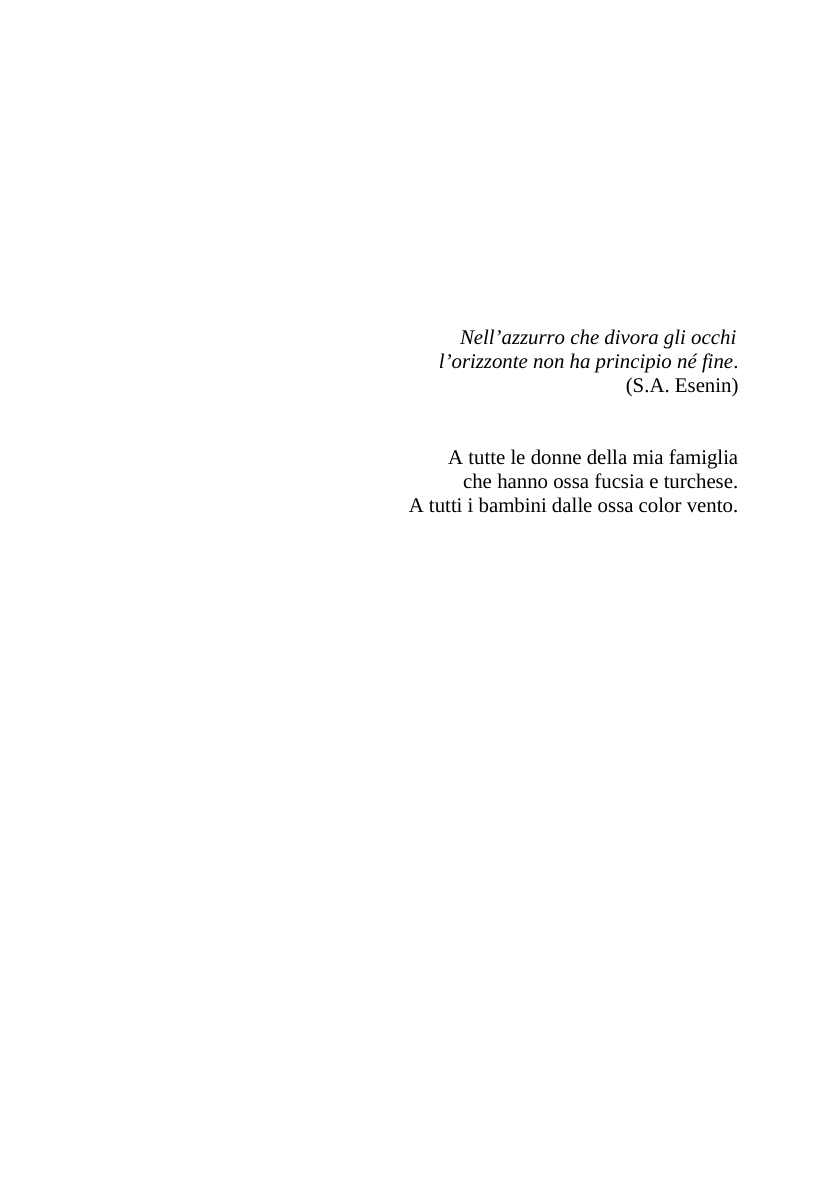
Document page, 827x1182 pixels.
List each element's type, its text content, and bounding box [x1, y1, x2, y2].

text che hanno ossa fucsia e turchese. [88, 469, 738, 493]
text (S.A. Esenin) [88, 373, 738, 397]
text A tutte le donne della mia famiglia [88, 445, 738, 469]
text Nell’azzurro che divora gli occhi [88, 325, 738, 349]
text l’orizzonte non ha principio né fine. [88, 349, 738, 373]
text A tutti i bambini dalle ossa color vento. [88, 493, 738, 517]
